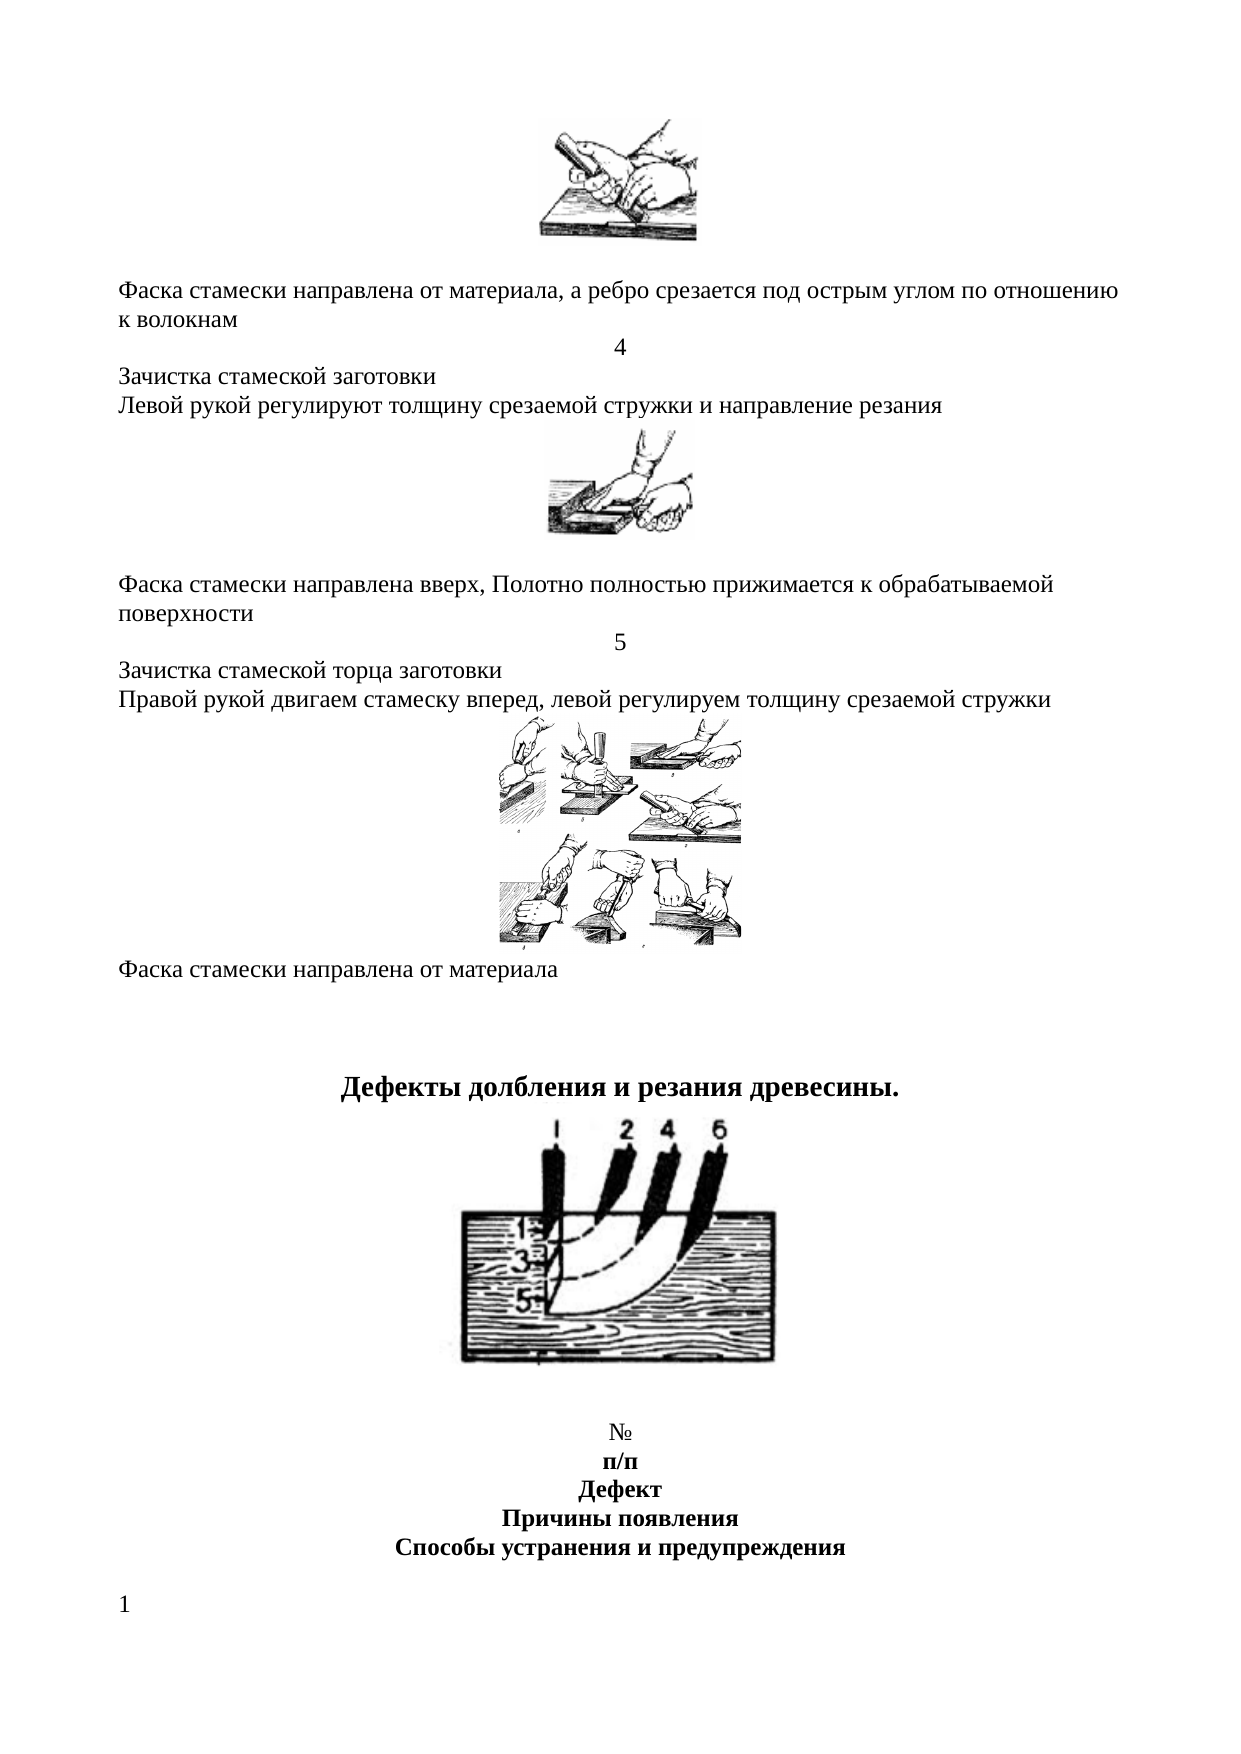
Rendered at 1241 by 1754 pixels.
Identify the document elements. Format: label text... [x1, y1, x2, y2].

picture [544, 418, 696, 541]
text 4 [118, 332, 1122, 361]
text № [118, 1417, 1122, 1446]
text Дефект [118, 1474, 1122, 1503]
text Фаска стамески направлена от материала, а ребро срезается под острым углом по отношению к волокнам [118, 275, 1122, 332]
text Правой рукой двигаем стамеску вперед, левой регулируем толщину срезаемой стружки [118, 684, 1122, 713]
text п/п [118, 1446, 1122, 1474]
text Способы устранения и предупреждения [118, 1532, 1122, 1561]
text Дефекты долбления и резания древесины. [118, 1069, 1122, 1102]
text Зачистка стамеской торца заготовки [118, 656, 1122, 684]
text Причины появления [118, 1503, 1122, 1532]
text Фаска стамески направлена вверх, Полотно полностью прижимается к обрабатываемой поверхности [118, 569, 1122, 627]
text Фаска стамески направлена от материала [118, 954, 1122, 982]
text 5 [118, 627, 1122, 656]
picture [499, 713, 742, 954]
text Левой рукой регулируют толщину срезаемой стружки и направление резания [118, 390, 1122, 419]
picture [538, 118, 703, 247]
text 1 [118, 1589, 1122, 1618]
text Зачистка стамеской заготовки [118, 361, 1122, 390]
picture [438, 1102, 802, 1389]
